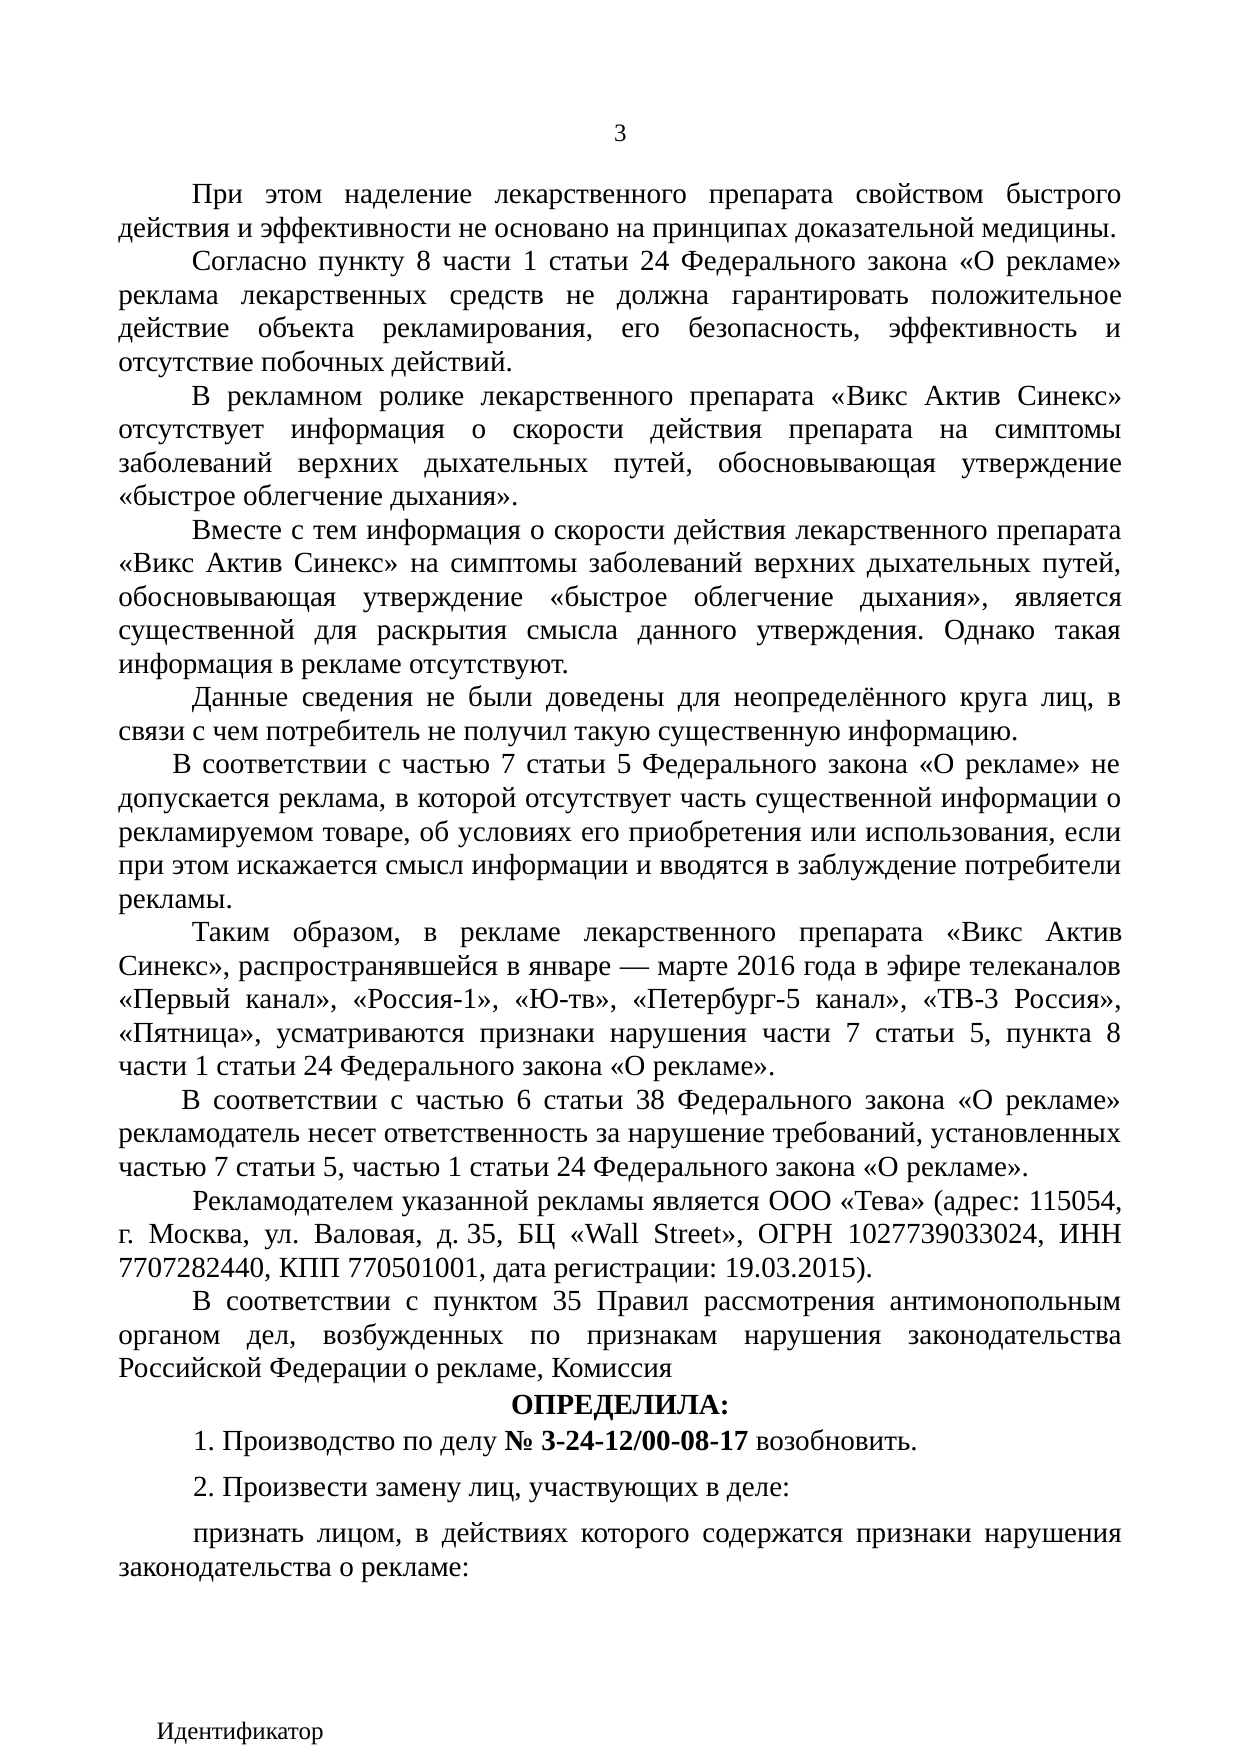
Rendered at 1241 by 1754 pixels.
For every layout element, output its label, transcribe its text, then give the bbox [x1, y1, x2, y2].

text При этом наделение лекарственного препарата свойством быстрого действия и эффективности не основано на принципах доказательной медицины. [118, 176, 1122, 243]
text ОПРЕДЕЛИЛА: [118, 1387, 1122, 1420]
text Вместе с тем информация о скорости действия лекарственного препарата «Викс Актив Синекс» на симптомы заболеваний верхних дыхательных путей, обосновывающая утверждение «быстрое облегчение дыхания», является существенной для раскрытия смысла данного утверждения. Однако такая информация в рекламе отсутствуют. [118, 512, 1122, 679]
text В соответствии с пунктом 35 Правил рассмотрения антимонопольным органом дел, возбужденных по признакам нарушения законодательства Российской Федерации о рекламе, Комиссия [118, 1283, 1122, 1384]
text Согласно пункту 8 части 1 статьи 24 Федерального закона «О рекламе» реклама лекарственных средств не должна гарантировать положительное действие объекта рекламирования, его безопасность, эффективность и отсутствие побочных действий. [118, 243, 1122, 378]
text Рекламодателем указанной рекламы является ООО «Тева» (адрес: 115054, г. Москва, ул. Валовая, д. 35, БЦ «Wall Street», ОГРН 1027739033024, ИНН 7707282440, КПП 770501001, дата регистрации: 19.03.2015). [118, 1183, 1122, 1283]
text В рекламном ролике лекарственного препарата «Викс Актив Синекс» отсутствует информация о скорости действия препарата на симптомы заболеваний верхних дыхательных путей, обосновывающая утверждение «быстрое облегчение дыхания». [118, 378, 1122, 512]
text В соответствии с частью 7 статьи 5 Федерального закона «О рекламе» не допускается реклама, в которой отсутствует часть существенной информации о рекламируемом товаре, об условиях его приобретения или использования, если при этом искажается смысл информации и вводятся в заблуждение потребители рекламы. [118, 747, 1122, 914]
text признать лицом, в действиях которого содержатся признаки нарушения законодательства о рекламе: [118, 1515, 1122, 1582]
text В соответствии с частью 6 статьи 38 Федерального закона «О рекламе» рекламодатель несет ответственность за нарушение требований, установленных частью 7 статьи 5, частью 1 статьи 24 Федерального закона «О рекламе». [118, 1082, 1122, 1183]
text Таким образом, в рекламе лекарственного препарата «Викс Актив Синекс», распространявшейся в январе — марте 2016 года в эфире телеканалов «Первый канал», «Россия-1», «Ю-тв», «Петербург-5 канал», «ТВ-3 Россия», «Пятница», усматриваются признаки нарушения части 7 статьи 5, пункта 8 части 1 статьи 24 Федерального закона «О рекламе». [118, 914, 1122, 1082]
text 2. Произвести замену лиц, участвующих в деле: [118, 1469, 1122, 1503]
text Данные сведения не были доведены для неопределённого круга лиц, в связи с чем потребитель не получил такую существенную информацию. [118, 679, 1122, 747]
text 1. Производство по делу № 3-24-12/00-08-17 возобновить. [118, 1423, 1122, 1457]
